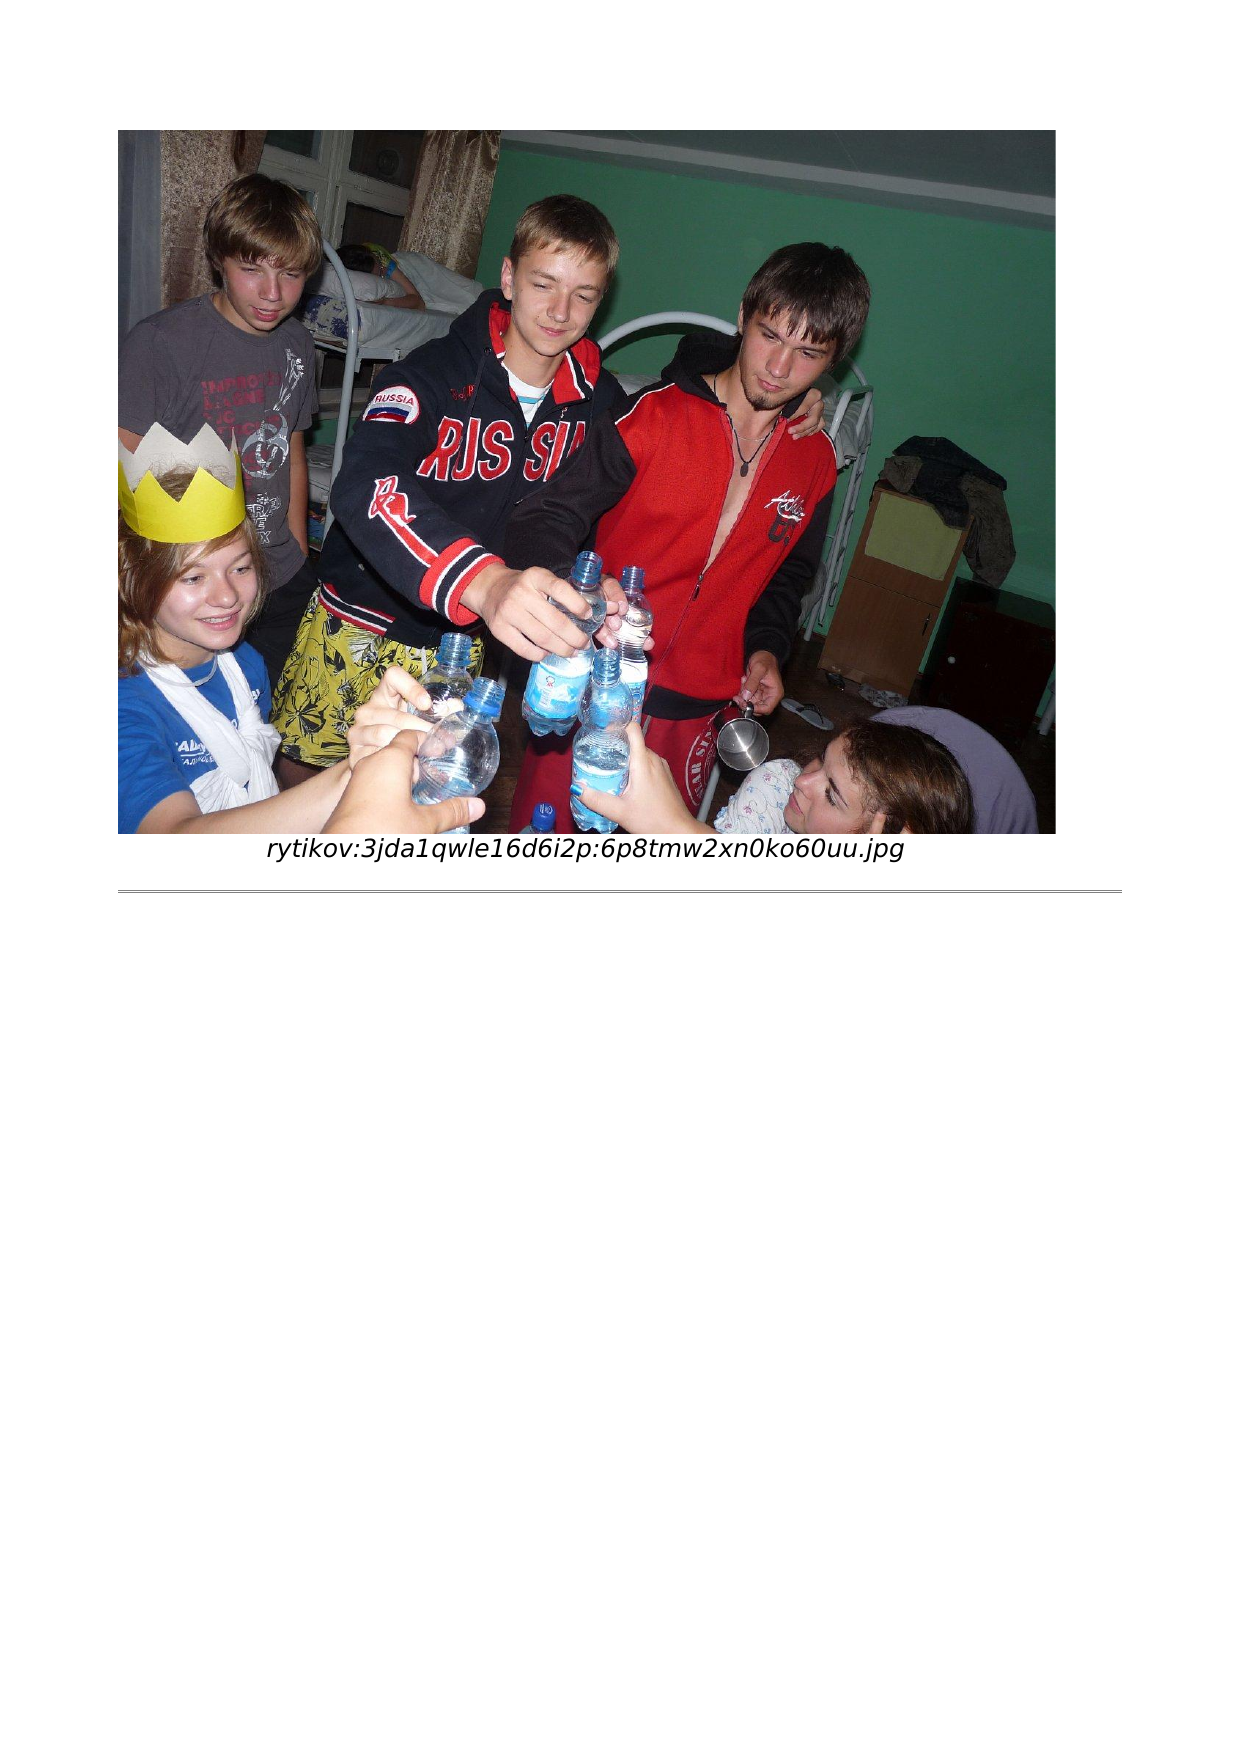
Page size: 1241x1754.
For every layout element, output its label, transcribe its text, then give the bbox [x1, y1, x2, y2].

text rytikov:3jda1qwle16d6i2p:6p8tmw2xn0ko60uu.jpg [118, 834, 1056, 863]
picture [118, 130, 1056, 834]
